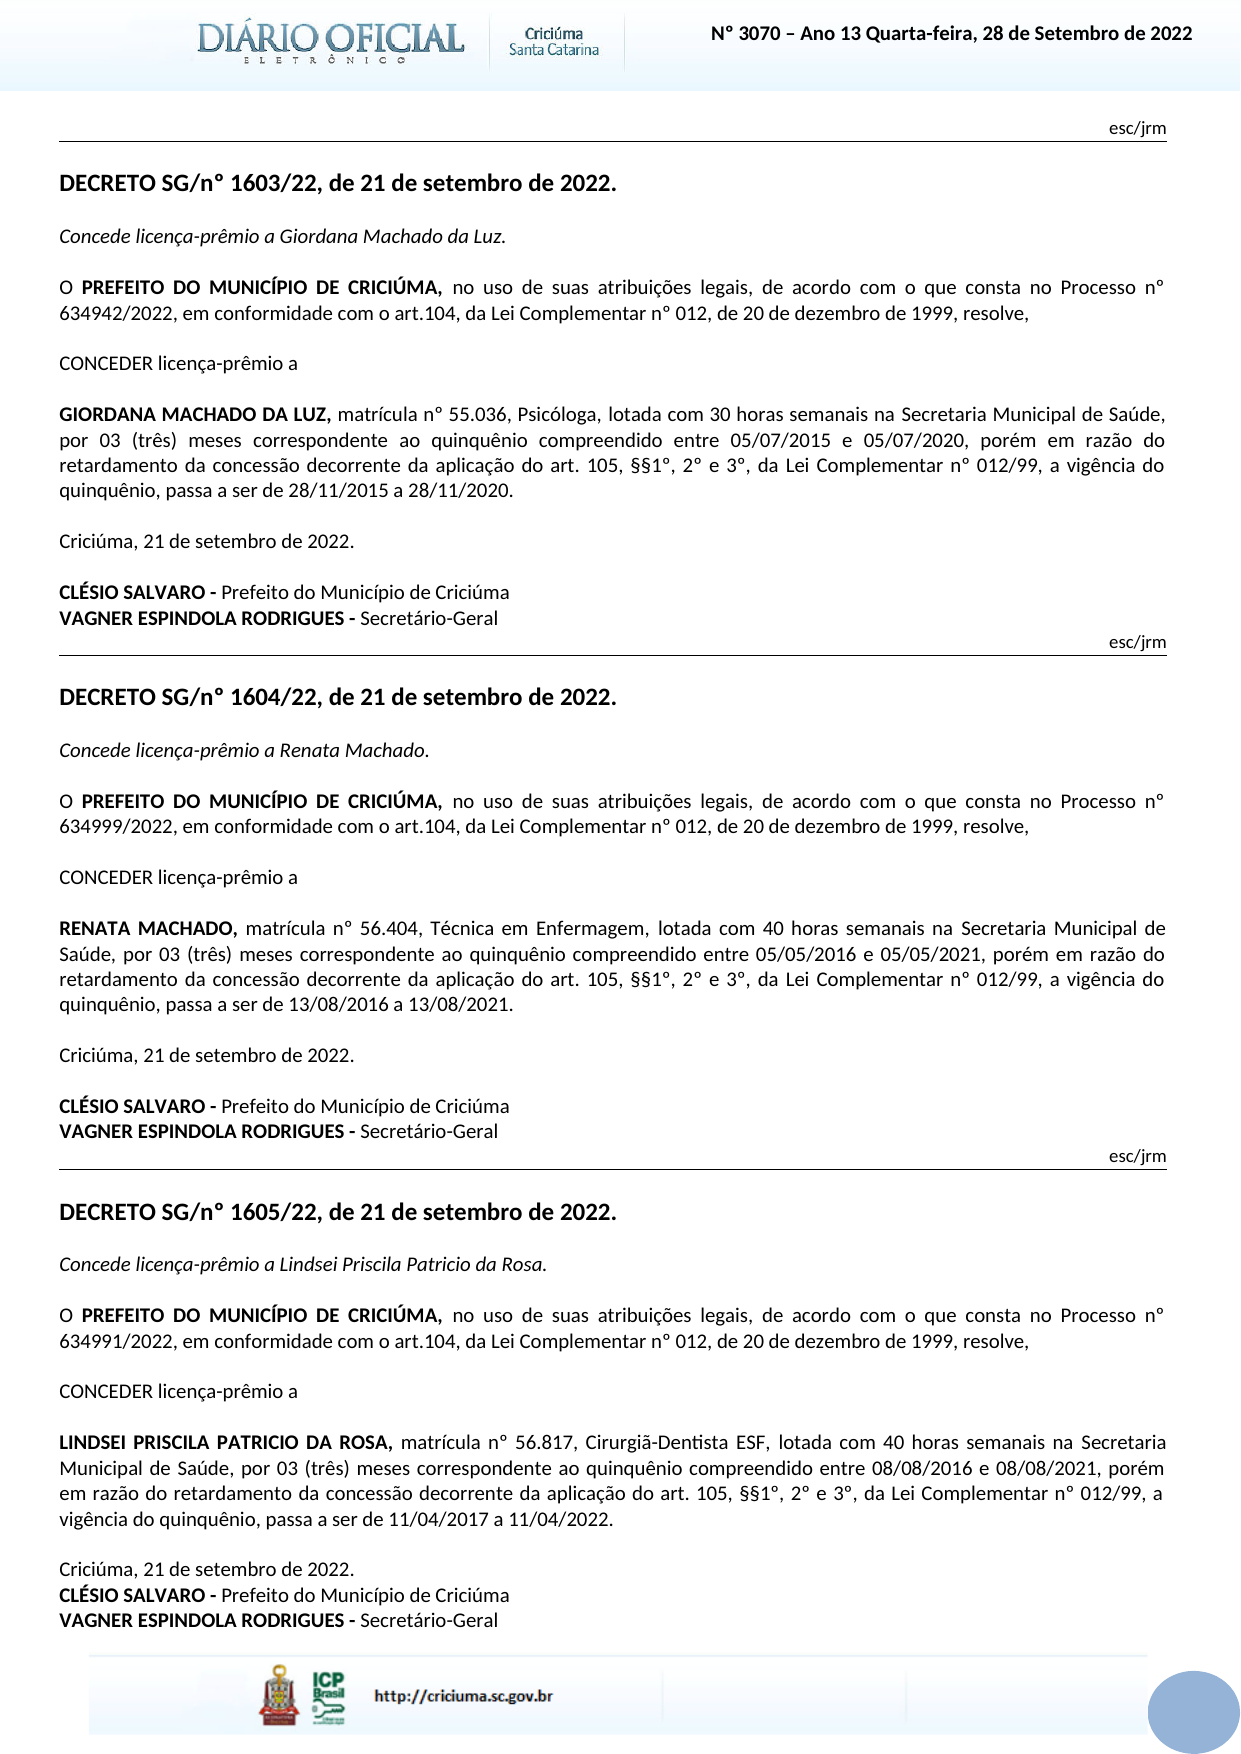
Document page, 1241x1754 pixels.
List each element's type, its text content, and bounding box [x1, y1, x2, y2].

text VAGNER ESPINDOLA RODRIGUES - Secretário-Geral [59, 605, 1167, 630]
text CLÉSIO SALVARO - Prefeito do Município de Criciúma [59, 1582, 1167, 1607]
text Criciúma, 21 de setembro de 2022. [59, 1557, 1167, 1582]
text Concede licença-prêmio a Renata Machado. [59, 737, 1167, 763]
text O PREFEITO DO MUNICÍPIO DE CRICIÚMA, no uso de suas atribuições legais, de acordo com o que consta no Processo nº 634999/2022, em conformidade com o art.104, da Lei Complementar nº 012, de 20 de dezembro de 1999, resolve, [59, 788, 1167, 839]
text esc/jrm [59, 116, 1167, 141]
text Criciúma, 21 de setembro de 2022. [59, 1042, 1167, 1068]
text Criciúma, 21 de setembro de 2022. [59, 528, 1167, 554]
text CLÉSIO SALVARO - Prefeito do Município de Criciúma [59, 1093, 1167, 1119]
text RENATA MACHADO, matrícula nº 56.404, Técnica em Enfermagem, lotada com 40 horas semanais na Secretaria Municipal de Saúde, por 03 (três) meses correspondente ao quinquênio compreendido entre 05/05/2016 e 05/05/2021, porém em razão do retardamento da concessão decorrente da aplicação do art. 105, §§1º, 2º e 3º, da Lei Complementar nº 012/99, a vigência do quinquênio, passa a ser de 13/08/2016 a 13/08/2021. [59, 915, 1167, 1017]
text O PREFEITO DO MUNICÍPIO DE CRICIÚMA, no uso de suas atribuições legais, de acordo com o que consta no Processo nº 634942/2022, em conformidade com o art.104, da Lei Complementar nº 012, de 20 de dezembro de 1999, resolve, [59, 274, 1167, 325]
text CLÉSIO SALVARO - Prefeito do Município de Criciúma [59, 579, 1167, 605]
text esc/jrm [59, 1144, 1167, 1169]
text Concede licença-prêmio a Giordana Machado da Luz. [59, 223, 1167, 249]
text DECRETO SG/nº 1605/22, de 21 de setembro de 2022. [59, 1196, 1167, 1226]
text LINDSEI PRISCILA PATRICIO DA ROSA, matrícula nº 56.817, Cirurgiã-Dentista ESF, lotada com 40 horas semanais na Secretaria Municipal de Saúde, por 03 (três) meses correspondente ao quinquênio compreendido entre 08/08/2016 e 08/08/2021, porém em razão do retardamento da concessão decorrente da aplicação do art. 105, §§1º, 2º e 3º, da Lei Complementar nº 012/99, a vigência do quinquênio, passa a ser de 11/04/2017 a 11/04/2022. [59, 1429, 1167, 1531]
text DECRETO SG/nº 1603/22, de 21 de setembro de 2022. [59, 167, 1167, 198]
text O PREFEITO DO MUNICÍPIO DE CRICIÚMA, no uso de suas atribuições legais, de acordo com o que consta no Processo nº 634991/2022, em conformidade com o art.104, da Lei Complementar nº 012, de 20 de dezembro de 1999, resolve, [59, 1302, 1167, 1353]
text CONCEDER licença-prêmio a [59, 351, 1167, 376]
text VAGNER ESPINDOLA RODRIGUES - Secretário-Geral [59, 1119, 1167, 1144]
text GIORDANA MACHADO DA LUZ, matrícula nº 55.036, Psicóloga, lotada com 30 horas semanais na Secretaria Municipal de Saúde, por 03 (três) meses correspondente ao quinquênio compreendido entre 05/07/2015 e 05/07/2020, porém em razão do retardamento da concessão decorrente da aplicação do art. 105, §§1º, 2º e 3º, da Lei Complementar nº 012/99, a vigência do quinquênio, passa a ser de 28/11/2015 a 28/11/2020. [59, 401, 1167, 503]
text CONCEDER licença-prêmio a [59, 1379, 1167, 1404]
text CONCEDER licença-prêmio a [59, 864, 1167, 890]
text esc/jrm [59, 630, 1167, 655]
text Concede licença-prêmio a Lindsei Priscila Patricio da Rosa. [59, 1252, 1167, 1277]
text VAGNER ESPINDOLA RODRIGUES - Secretário-Geral [59, 1607, 1167, 1633]
text DECRETO SG/nº 1604/22, de 21 de setembro de 2022. [59, 682, 1167, 712]
